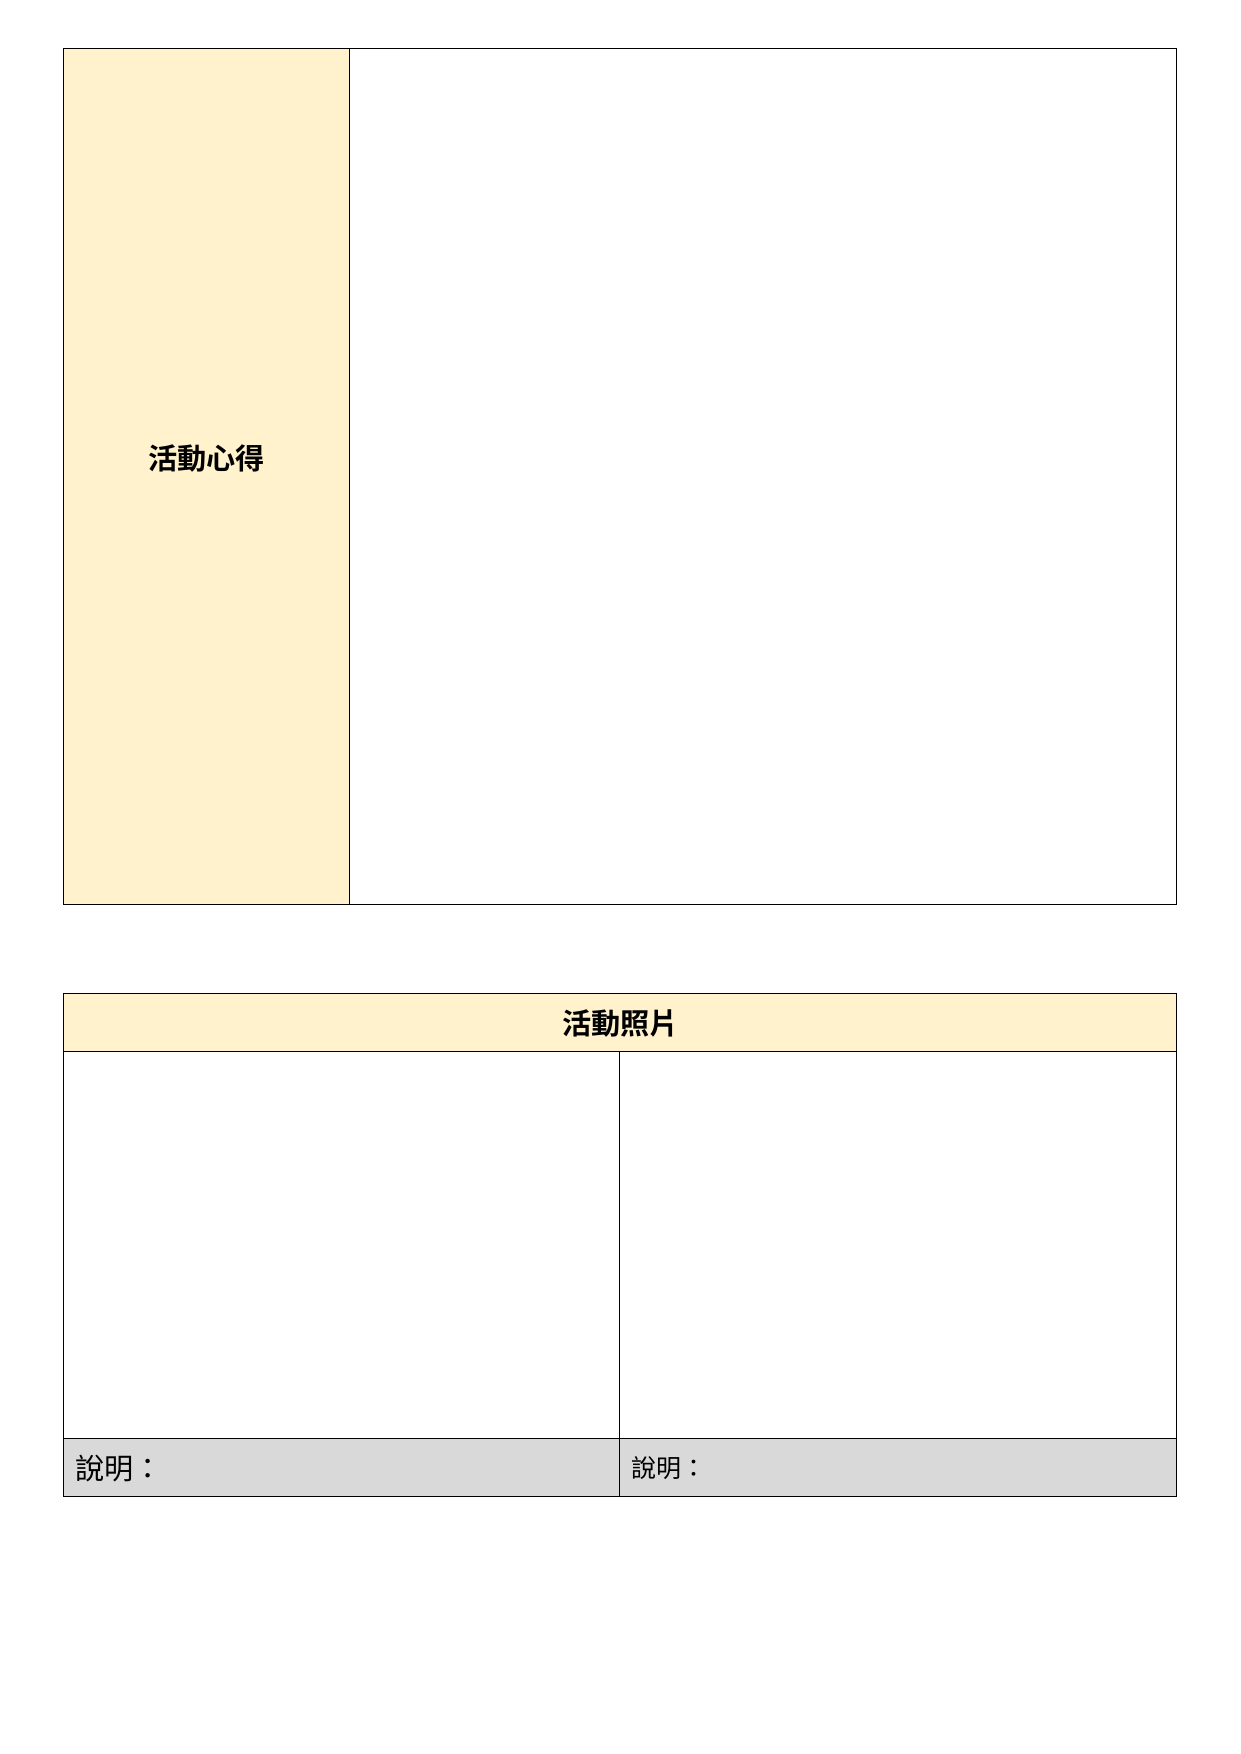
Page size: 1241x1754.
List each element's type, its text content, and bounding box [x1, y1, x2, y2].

table_header 活動照片 [64, 994, 1176, 1051]
table_cell [64, 1052, 619, 1437]
table_cell [620, 1052, 1176, 1437]
table_cell [350, 49, 1176, 904]
table_cell 活動心得 [64, 49, 349, 904]
table_cell 說明： [64, 1439, 619, 1496]
table_cell 說明： [620, 1439, 1176, 1496]
